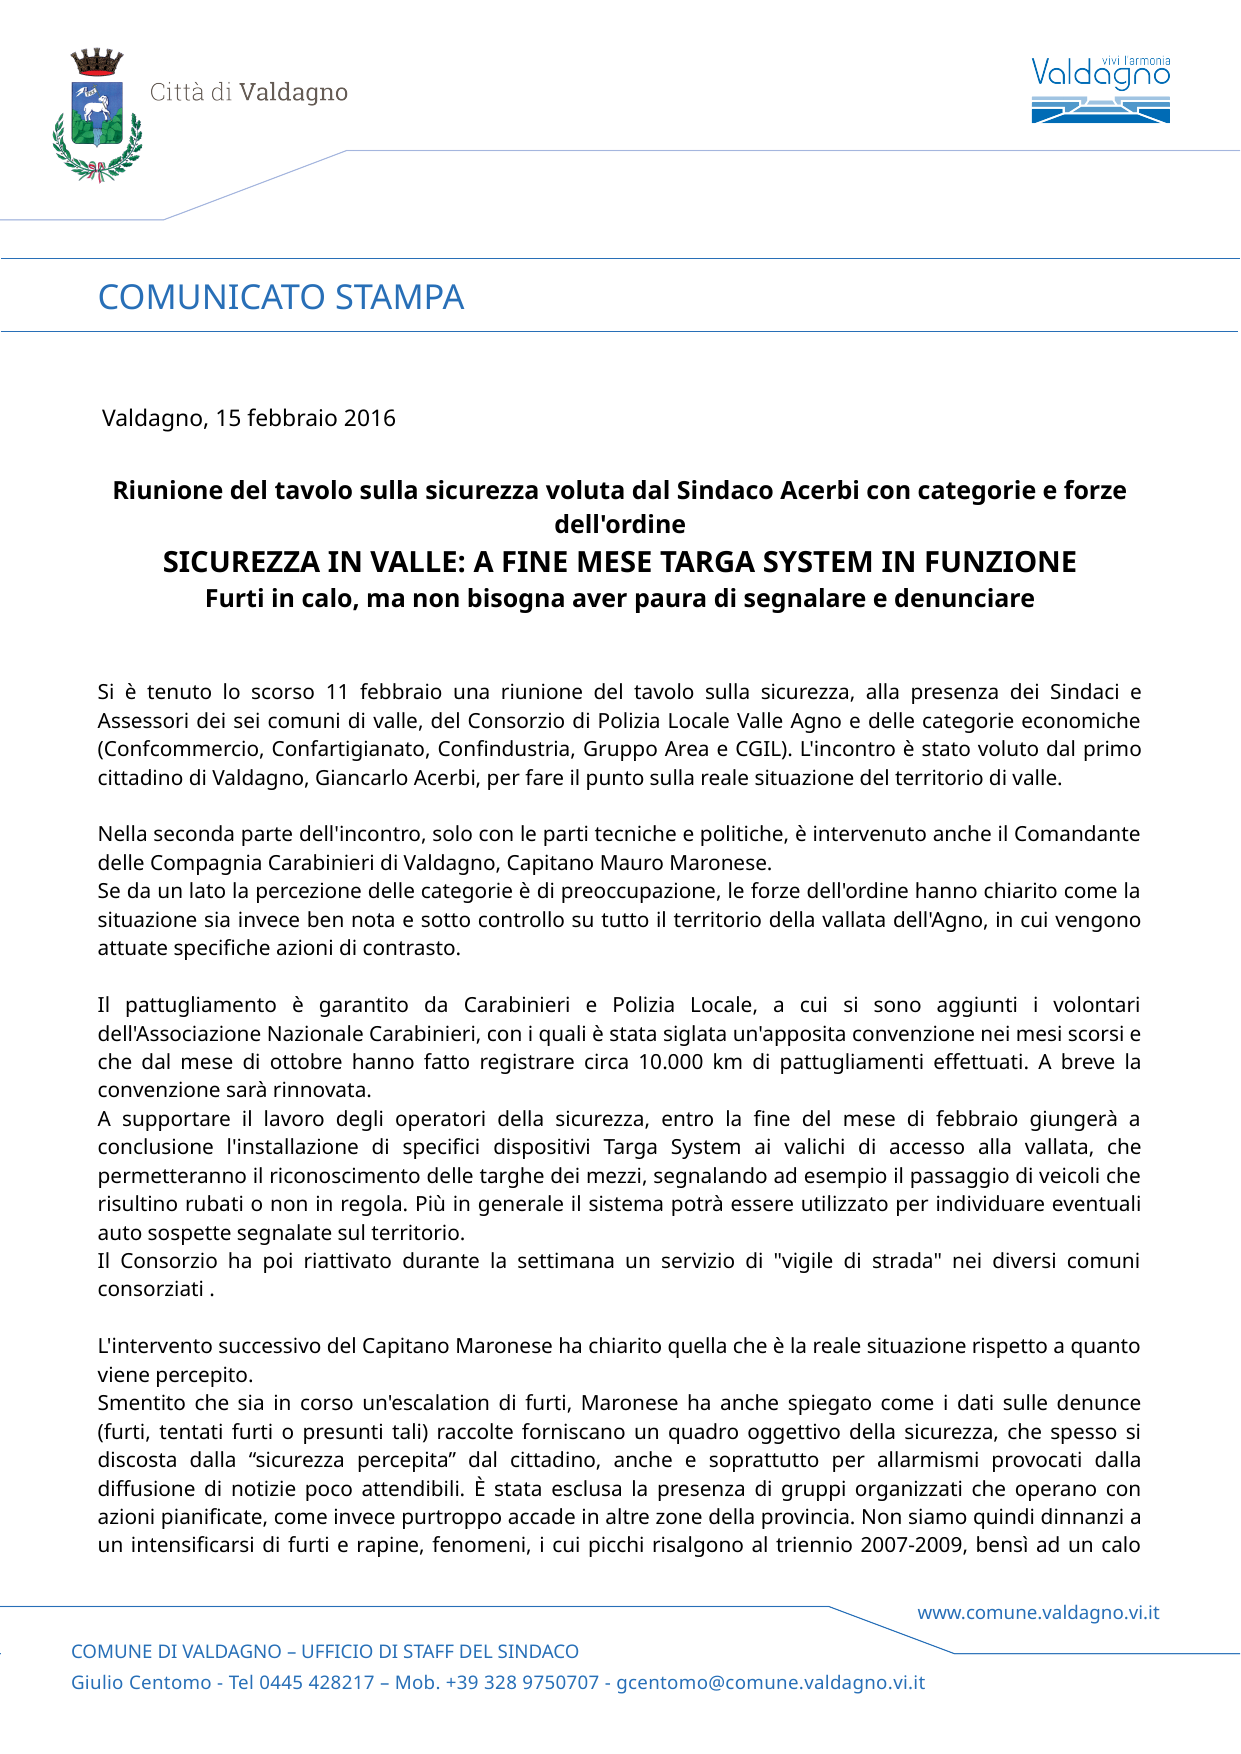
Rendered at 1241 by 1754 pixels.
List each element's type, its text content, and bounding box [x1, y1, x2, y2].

text COMUNICATO STAMPA [97, 273, 1143, 320]
text Il Consorzio ha poi riattivato durante la settimana un servizio di "vigile di strada" nei diversi comuni consorziati . [97, 1246, 1143, 1303]
text Furti in calo, ma non bisogna aver paura di segnalare e denunciare [97, 581, 1143, 615]
text Il pattugliamento è garantito da Carabinieri e Polizia Locale, a cui si sono aggiunti i volontari dell'Associazione Nazionale Carabinieri, con i quali è stata siglata un'apposita convenzione nei mesi scorsi e che dal mese di ottobre hanno fatto registrare circa 10.000 km di pattugliamenti effettuati. A breve la convenzione sarà rinnovata. [97, 990, 1143, 1104]
text Valdagno, 15 febbraio 2016 [102, 401, 1143, 433]
text Si è tenuto lo scorso 11 febbraio una riunione del tavolo sulla sicurezza, alla presenza dei Sindaci e Assessori dei sei comuni di valle, del Consorzio di Polizia Locale Valle Agno e delle categorie economiche (Confcommercio, Confartigianato, Confindustria, Gruppo Area e CGIL). L'incontro è stato voluto dal primo cittadino di Valdagno, Giancarlo Acerbi, per fare il punto sulla reale situazione del territorio di valle. [97, 677, 1143, 791]
text Smentito che sia in corso un'escalation di furti, Maronese ha anche spiegato come i dati sulle denunce (furti, tentati furti o presunti tali) raccolte forniscano un quadro oggettivo della sicurezza, che spesso si discosta dalla “sicurezza percepita” dal cittadino, anche e soprattutto per allarmismi provocati dalla diffusione di notizie poco attendibili. È stata esclusa la presenza di gruppi organizzati che operano con azioni pianificate, come invece purtroppo accade in altre zone della provincia. Non siamo quindi dinnanzi a un intensificarsi di furti e rapine, fenomeni, i cui picchi risalgono al triennio 2007-2009, bensì ad un calo [97, 1388, 1143, 1559]
text SICUREZZA IN VALLE: A FINE MESE TARGA SYSTEM IN FUNZIONE [97, 541, 1143, 581]
text A supportare il lavoro degli operatori della sicurezza, entro la fine del mese di febbraio giungerà a conclusione l'installazione di specifici dispositivi Targa System ai valichi di accesso alla vallata, che permetteranno il riconoscimento delle targhe dei mezzi, segnalando ad esempio il passaggio di veicoli che risultino rubati o non in regola. Più in generale il sistema potrà essere utilizzato per individuare eventuali auto sospette segnalate sul territorio. [97, 1104, 1143, 1246]
text L'intervento successivo del Capitano Maronese ha chiarito quella che è la reale situazione rispetto a quanto viene percepito. [97, 1331, 1143, 1388]
picture [0, 0, 1241, 1695]
text Se da un lato la percezione delle categorie è di preoccupazione, le forze dell'ordine hanno chiarito come la situazione sia invece ben nota e sotto controllo su tutto il territorio della vallata dell'Agno, in cui vengono attuate specifiche azioni di contrasto. [97, 876, 1143, 962]
text Nella seconda parte dell'incontro, solo con le parti tecniche e politiche, è intervenuto anche il Comandante delle Compagnia Carabinieri di Valdagno, Capitano Mauro Maronese. [97, 819, 1143, 876]
text Riunione del tavolo sulla sicurezza voluta dal Sindaco Acerbi con categorie e forze dell'ordine [97, 473, 1143, 541]
